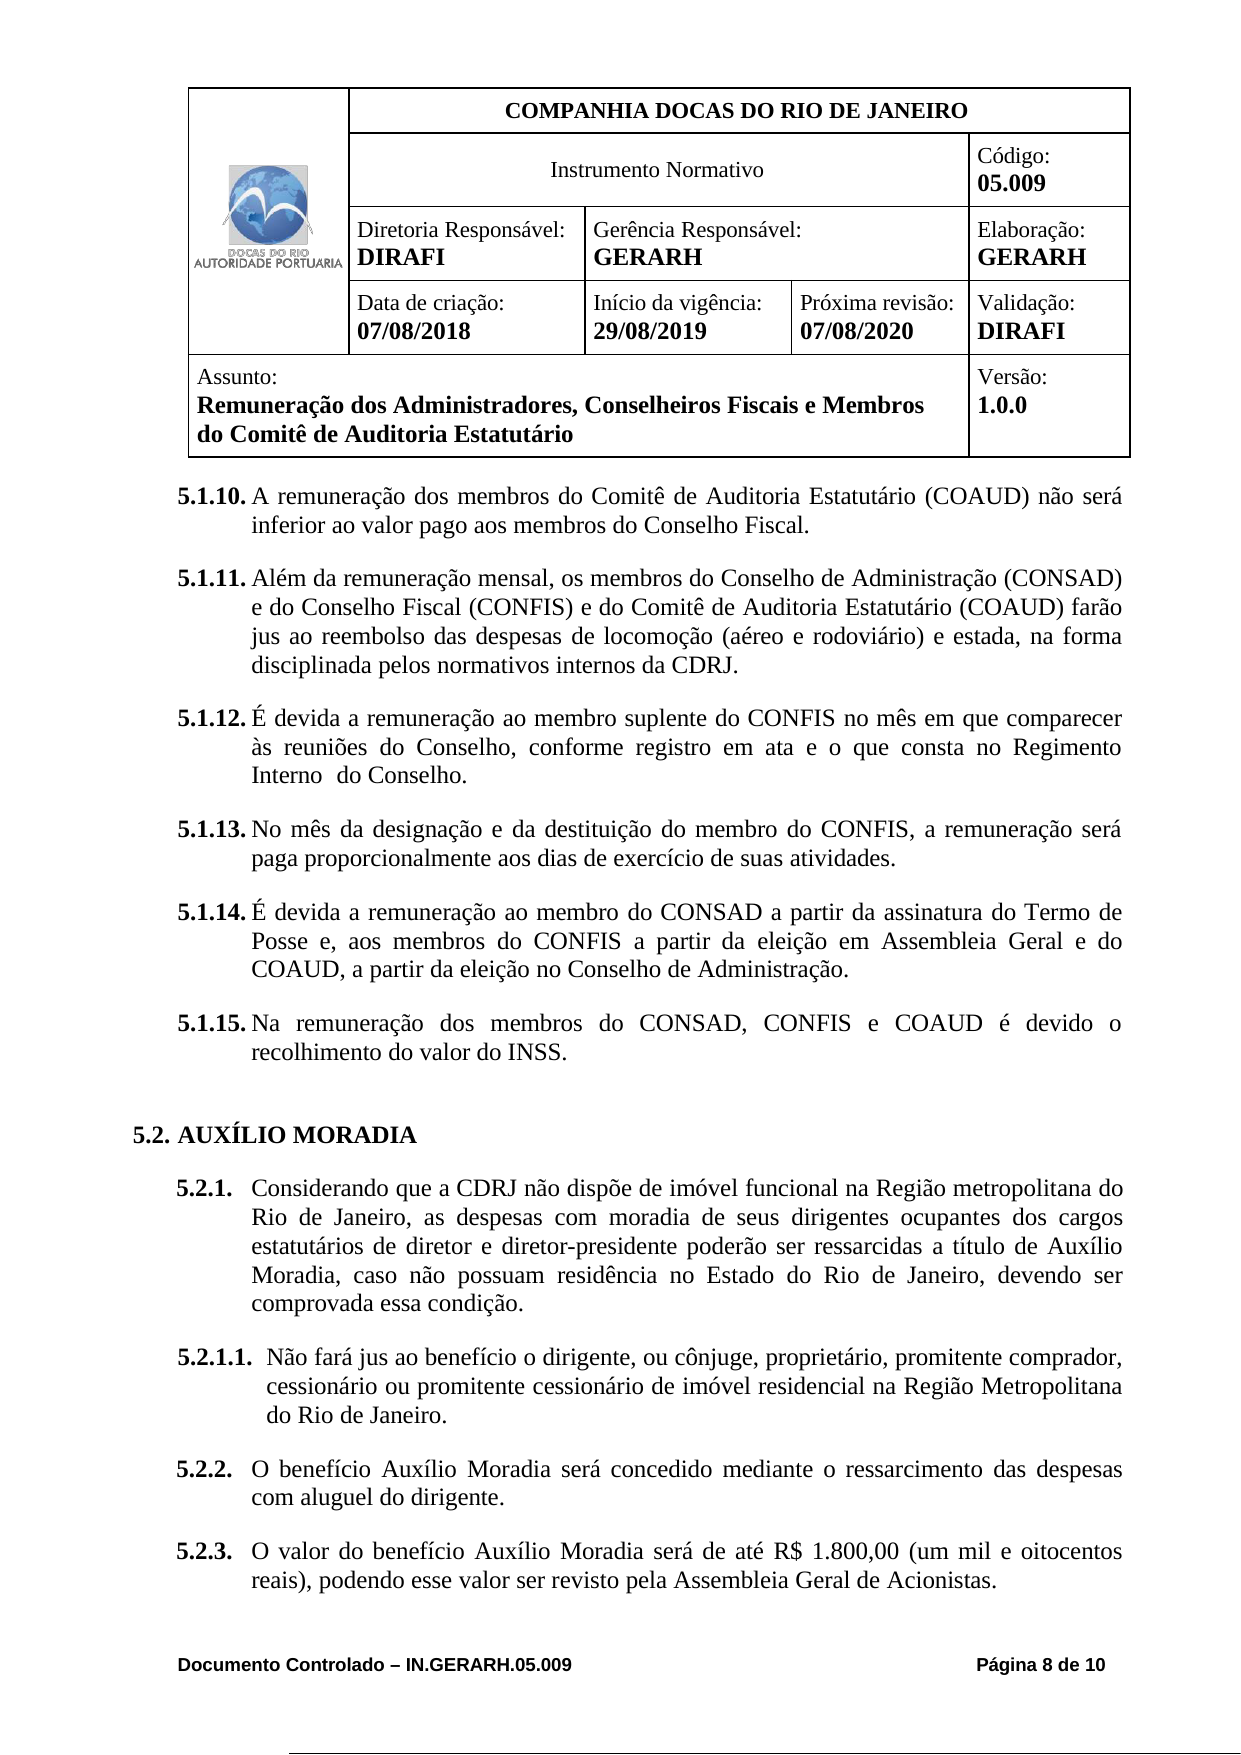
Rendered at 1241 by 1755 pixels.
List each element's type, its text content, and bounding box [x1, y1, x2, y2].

table_cell Código: 05.009 [970, 134, 1129, 206]
list No mês da designação e da destituição do membro do CONFIS, a remuneração será paga proporcionalmente aos dias de exercício de suas atividades. [177, 814, 1122, 872]
list É devida a remuneração ao membro suplente do CONFIS no mês em que comparecer às reuniões do Conselho, conforme registro em ata e o que consta no Regimento Interno do Conselho. [177, 704, 1123, 789]
list O valor do benefício Auxílio Moradia será de até R$ 1.800,00 (um mil e oitocentos reais), podendo esse valor ser revisto pela Assembleia Geral de Acionistas. [176, 1536, 1123, 1594]
list Além da remuneração mensal, os membros do Conselho de Administração (CONSAD) e do Conselho Fiscal (CONFIS) e do Comitê de Auditoria Estatutário (COAUD) farão jus ao reembolso das despesas de locomoção (aéreo e rodoviário) e estada, na forma disciplinada pelos normativos internos da CDRJ. [177, 563, 1123, 678]
table_cell Data de criação: 07/08/2018 [350, 281, 584, 353]
list Considerando que a CDRJ não dispõe de imóvel funcional na Região metropolitana do Rio de Janeiro, as despesas com moradia de seus dirigentes ocupantes dos cargos estatutários de diretor e diretor-presidente poderão ser ressarcidas a título de Auxílio Moradia, caso não possuam residência no Estado do Rio de Janeiro, devendo ser comprovada essa condição. [176, 1173, 1123, 1317]
table_cell Próxima revisão: 07/08/2020 [792, 281, 968, 353]
table_cell Instrumento Normativo [350, 134, 968, 206]
table_cell Elaboração: GERARH [970, 207, 1129, 280]
table_header [189, 89, 348, 353]
list O benefício Auxílio Moradia será concedido mediante o ressarcimento das despesas com aluguel do dirigente. [176, 1454, 1123, 1511]
table_cell Diretoria Responsável: DIRAFI [350, 207, 584, 280]
table_cell Gerência Responsável: GERARH [586, 207, 968, 280]
table_cell Assunto: Remuneração dos Administradores, Conselheiros Fiscais e Membros do Comitê de Auditoria Estatutário [189, 355, 968, 456]
list Não fará jus ao benefício o dirigente, ou cônjuge, proprietário, promitente comprador, cessionário ou promitente cessionário de imóvel residencial na Região Metropolitana do Rio de Janeiro. [177, 1342, 1123, 1428]
list É devida a remuneração ao membro do CONSAD a partir da assinatura do Termo de Posse e, aos membros do CONFIS a partir da eleição em Assembleia Geral e do COAUD, a partir da eleição no Conselho de Administração. [177, 897, 1122, 983]
table_cell Versão: 1.0.0 [970, 355, 1129, 456]
list A remuneração dos membros do Comitê de Auditoria Estatutário (COAUD) não será inferior ao valor pago aos membros do Conselho Fiscal. [177, 481, 1122, 538]
table_cell Validação: DIRAFI [970, 281, 1129, 353]
table_cell Início da vigência: 29/08/2019 [586, 281, 791, 353]
list AUXÍLIO MORADIA [133, 1120, 1143, 1149]
list Na remuneração dos membros do CONSAD, CONFIS e COAUD é devido o recolhimento do valor do INSS. [177, 1008, 1122, 1066]
table_header COMPANHIA DOCAS DO RIO DE JANEIRO [350, 89, 1129, 132]
